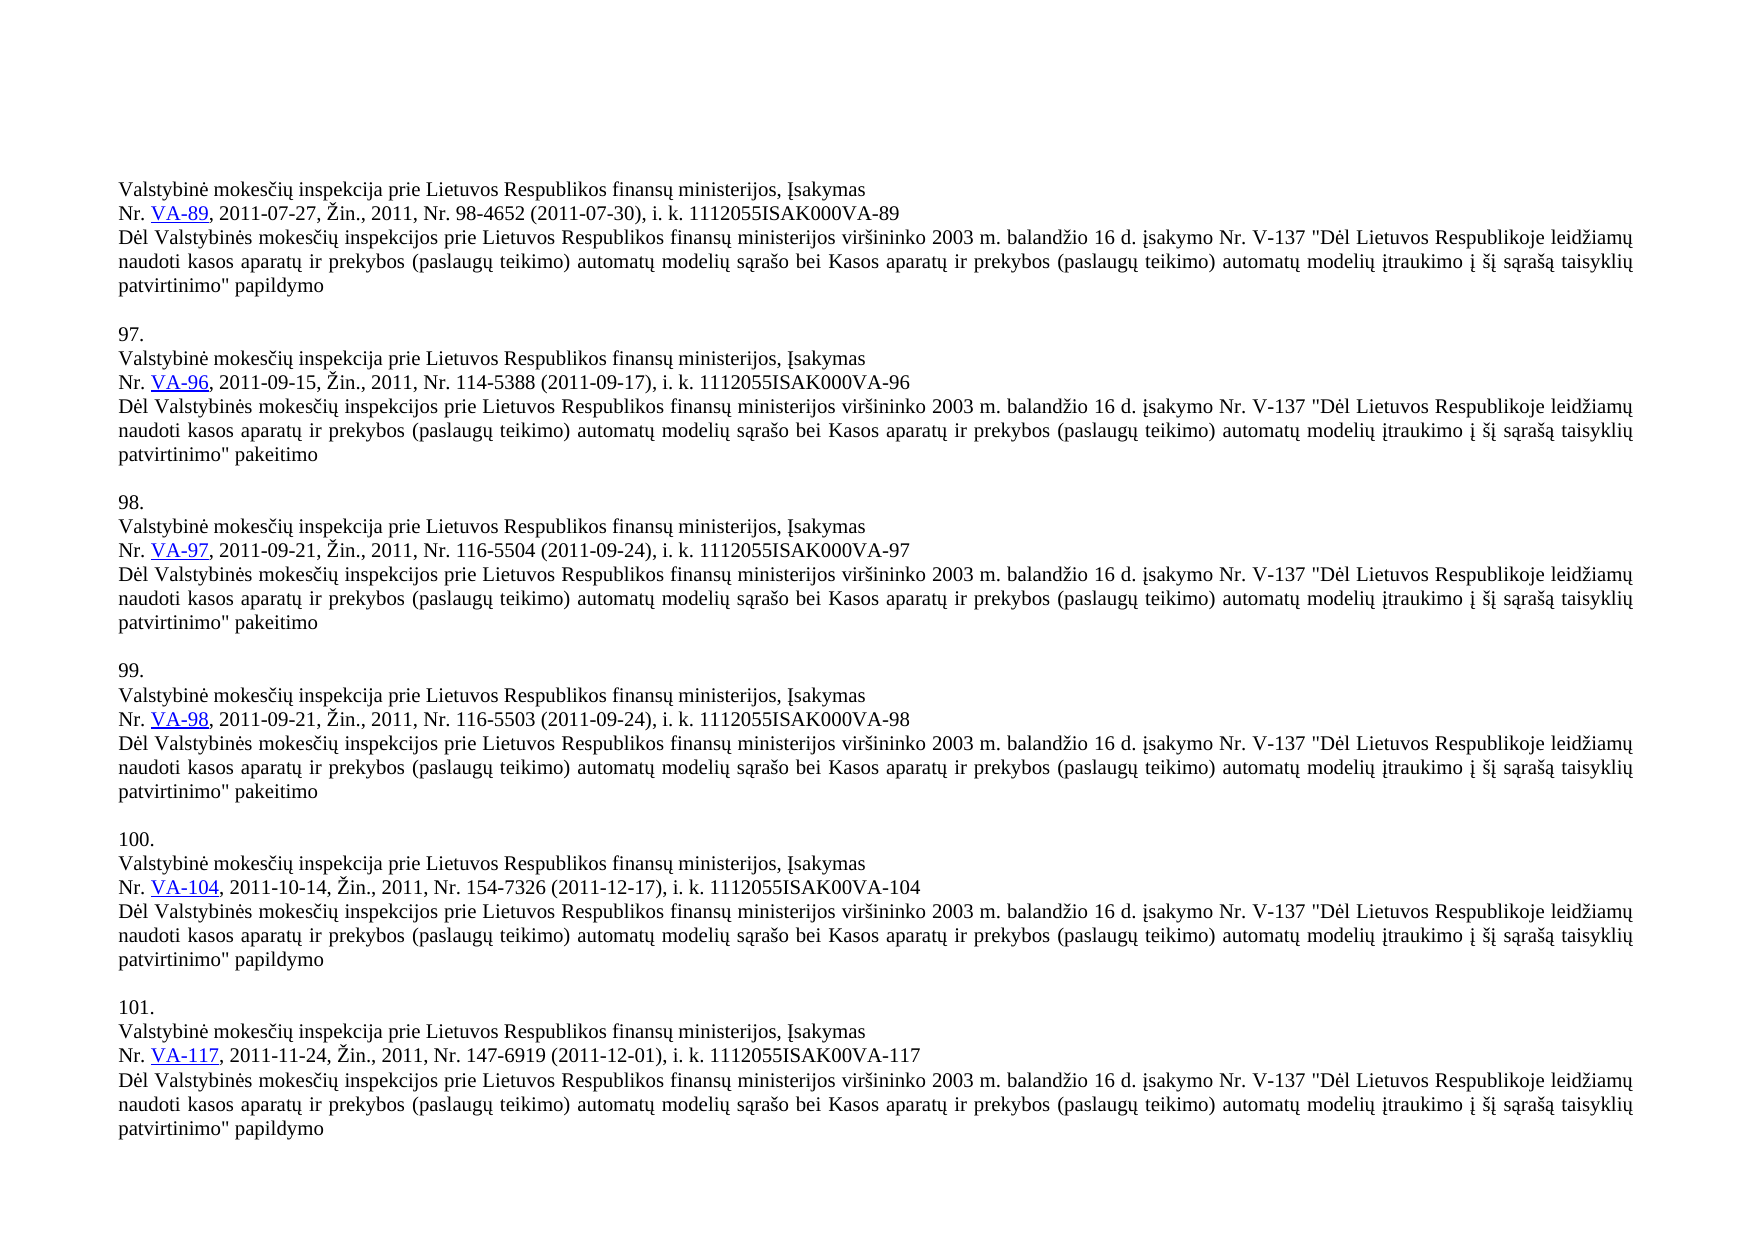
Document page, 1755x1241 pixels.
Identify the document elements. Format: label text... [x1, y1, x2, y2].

text 100. [118, 827, 1636, 851]
text 99. [118, 658, 1636, 682]
text Nr. VA-117, 2011-11-24, Žin., 2011, Nr. 147-6919 (2011-12-01), i. k. 1112055ISAK00VA-117 [118, 1043, 1636, 1067]
text Dėl Valstybinės mokesčių inspekcijos prie Lietuvos Respublikos finansų ministerijos viršininko 2003 m. balandžio 16 d. įsakymo Nr. V-137 "Dėl Lietuvos Respublikoje leidžiamų naudoti kasos aparatų ir prekybos (paslaugų teikimo) automatų modelių sąrašo bei Kasos aparatų ir prekybos (paslaugų teikimo) automatų modelių įtraukimo į šį sąrašą taisyklių patvirtinimo" pakeitimo [118, 394, 1636, 466]
text Dėl Valstybinės mokesčių inspekcijos prie Lietuvos Respublikos finansų ministerijos viršininko 2003 m. balandžio 16 d. įsakymo Nr. V-137 "Dėl Lietuvos Respublikoje leidžiamų naudoti kasos aparatų ir prekybos (paslaugų teikimo) automatų modelių sąrašo bei Kasos aparatų ir prekybos (paslaugų teikimo) automatų modelių įtraukimo į šį sąrašą taisyklių patvirtinimo" pakeitimo [118, 562, 1636, 634]
text Dėl Valstybinės mokesčių inspekcijos prie Lietuvos Respublikos finansų ministerijos viršininko 2003 m. balandžio 16 d. įsakymo Nr. V-137 "Dėl Lietuvos Respublikoje leidžiamų naudoti kasos aparatų ir prekybos (paslaugų teikimo) automatų modelių sąrašo bei Kasos aparatų ir prekybos (paslaugų teikimo) automatų modelių įtraukimo į šį sąrašą taisyklių patvirtinimo" pakeitimo [118, 731, 1636, 803]
text 97. [118, 322, 1636, 346]
text 98. [118, 490, 1636, 514]
text Nr. VA-97, 2011-09-21, Žin., 2011, Nr. 116-5504 (2011-09-24), i. k. 1112055ISAK000VA-97 [118, 538, 1636, 562]
text Valstybinė mokesčių inspekcija prie Lietuvos Respublikos finansų ministerijos, Įsakymas [118, 177, 1636, 201]
text Nr. VA-104, 2011-10-14, Žin., 2011, Nr. 154-7326 (2011-12-17), i. k. 1112055ISAK00VA-104 [118, 875, 1636, 899]
text Valstybinė mokesčių inspekcija prie Lietuvos Respublikos finansų ministerijos, Įsakymas [118, 514, 1636, 538]
text Valstybinė mokesčių inspekcija prie Lietuvos Respublikos finansų ministerijos, Įsakymas [118, 1019, 1636, 1043]
text Nr. VA-89, 2011-07-27, Žin., 2011, Nr. 98-4652 (2011-07-30), i. k. 1112055ISAK000VA-89 [118, 201, 1636, 225]
text Dėl Valstybinės mokesčių inspekcijos prie Lietuvos Respublikos finansų ministerijos viršininko 2003 m. balandžio 16 d. įsakymo Nr. V-137 "Dėl Lietuvos Respublikoje leidžiamų naudoti kasos aparatų ir prekybos (paslaugų teikimo) automatų modelių sąrašo bei Kasos aparatų ir prekybos (paslaugų teikimo) automatų modelių įtraukimo į šį sąrašą taisyklių patvirtinimo" papildymo [118, 1067, 1636, 1140]
text Valstybinė mokesčių inspekcija prie Lietuvos Respublikos finansų ministerijos, Įsakymas [118, 346, 1636, 370]
text Dėl Valstybinės mokesčių inspekcijos prie Lietuvos Respublikos finansų ministerijos viršininko 2003 m. balandžio 16 d. įsakymo Nr. V-137 "Dėl Lietuvos Respublikoje leidžiamų naudoti kasos aparatų ir prekybos (paslaugų teikimo) automatų modelių sąrašo bei Kasos aparatų ir prekybos (paslaugų teikimo) automatų modelių įtraukimo į šį sąrašą taisyklių patvirtinimo" papildymo [118, 225, 1636, 297]
text Valstybinė mokesčių inspekcija prie Lietuvos Respublikos finansų ministerijos, Įsakymas [118, 682, 1636, 707]
text Nr. VA-96, 2011-09-15, Žin., 2011, Nr. 114-5388 (2011-09-17), i. k. 1112055ISAK000VA-96 [118, 370, 1636, 394]
text Dėl Valstybinės mokesčių inspekcijos prie Lietuvos Respublikos finansų ministerijos viršininko 2003 m. balandžio 16 d. įsakymo Nr. V-137 "Dėl Lietuvos Respublikoje leidžiamų naudoti kasos aparatų ir prekybos (paslaugų teikimo) automatų modelių sąrašo bei Kasos aparatų ir prekybos (paslaugų teikimo) automatų modelių įtraukimo į šį sąrašą taisyklių patvirtinimo" papildymo [118, 899, 1636, 971]
text Nr. VA-98, 2011-09-21, Žin., 2011, Nr. 116-5503 (2011-09-24), i. k. 1112055ISAK000VA-98 [118, 707, 1636, 731]
text Valstybinė mokesčių inspekcija prie Lietuvos Respublikos finansų ministerijos, Įsakymas [118, 851, 1636, 875]
text 101. [118, 995, 1636, 1019]
